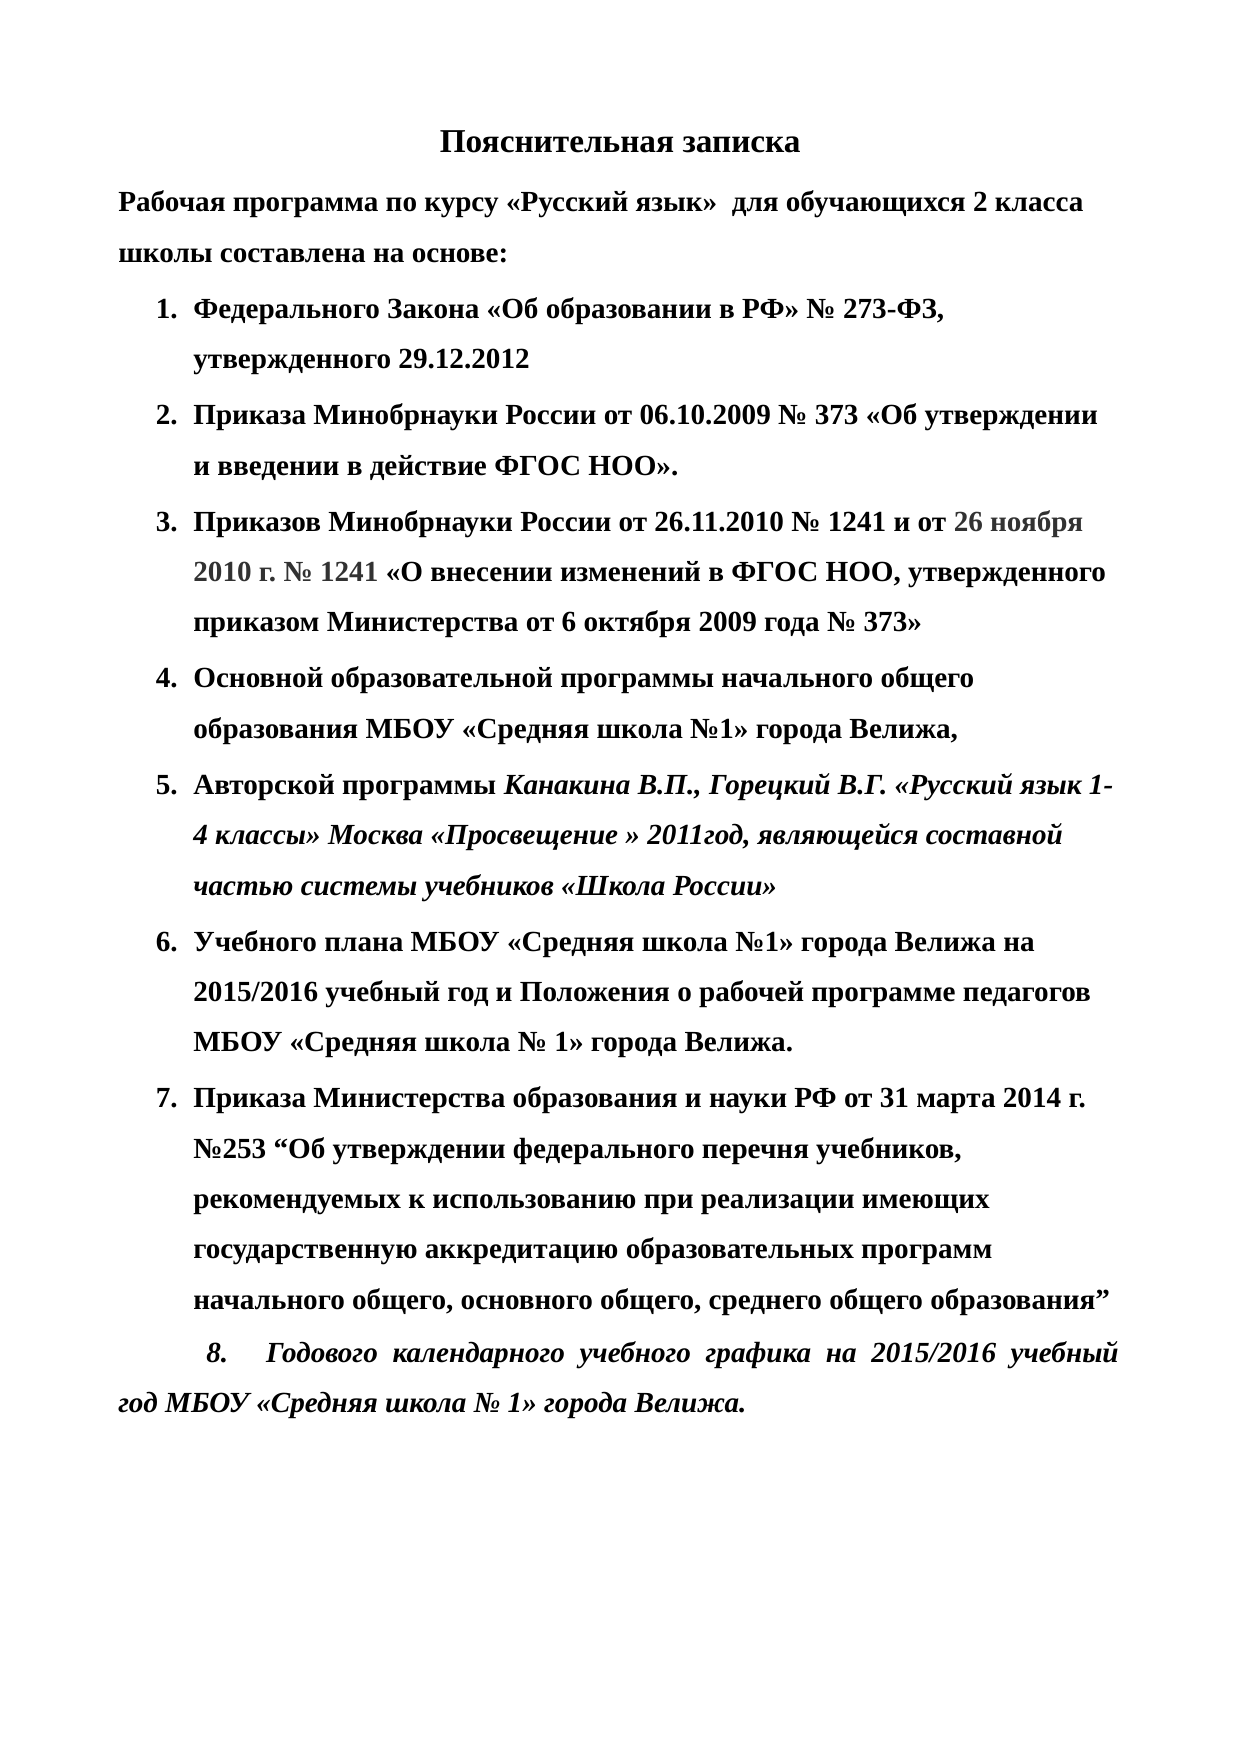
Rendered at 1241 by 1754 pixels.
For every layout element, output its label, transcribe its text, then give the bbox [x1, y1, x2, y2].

text Рабочая программа по курсу «Русский язык» для обучающихся 2 класса школы составлена на основе: [118, 184, 1122, 268]
list Авторской программы Канакина В.П., Горецкий В.Г. «Русский язык 1-4 классы» Москва «Просвещение » 2011год, являющейся составной частью системы учебников «Школа России» [156, 767, 1122, 901]
list Учебного плана МБОУ «Средняя школа №1» города Велижа на 2015/2016 учебный год и Положения о рабочей программе педагогов МБОУ «Средняя школа № 1» города Велижа. [156, 924, 1122, 1058]
list Федерального Закона «Об образовании в РФ» № 273-ФЗ, утвержденного 29.12.2012 [156, 291, 1122, 375]
text Пояснительная записка [118, 121, 1122, 159]
list Приказа Министерства образования и науки РФ от 31 марта 2014 г. №253 “Об утверждении федерального перечня учебников, рекомендуемых к использованию при реализации имеющих государственную аккредитацию образовательных программ начального общего, основного общего, среднего общего образования” [156, 1081, 1122, 1315]
list Основной образовательной программы начального общего образования МБОУ «Средняя школа №1» города Велижа, [156, 661, 1122, 744]
list Приказа Минобрнауки России от 06.10.2009 № 373 «Об утверждении и введении в действие ФГОС НОО». [156, 397, 1122, 481]
list Годового календарного учебного графика на 2015/2016 учебный год МБОУ «Средняя школа № 1» города Велижа. [118, 1335, 1122, 1419]
list Приказов Минобрнауки России от 26.11.2010 № 1241 и от 26 ноября 2010 г. № 1241 «О внесении изменений в ФГОС НОО, утвержденного приказом Министерства от 6 октября 2009 года № 373» [156, 504, 1122, 638]
